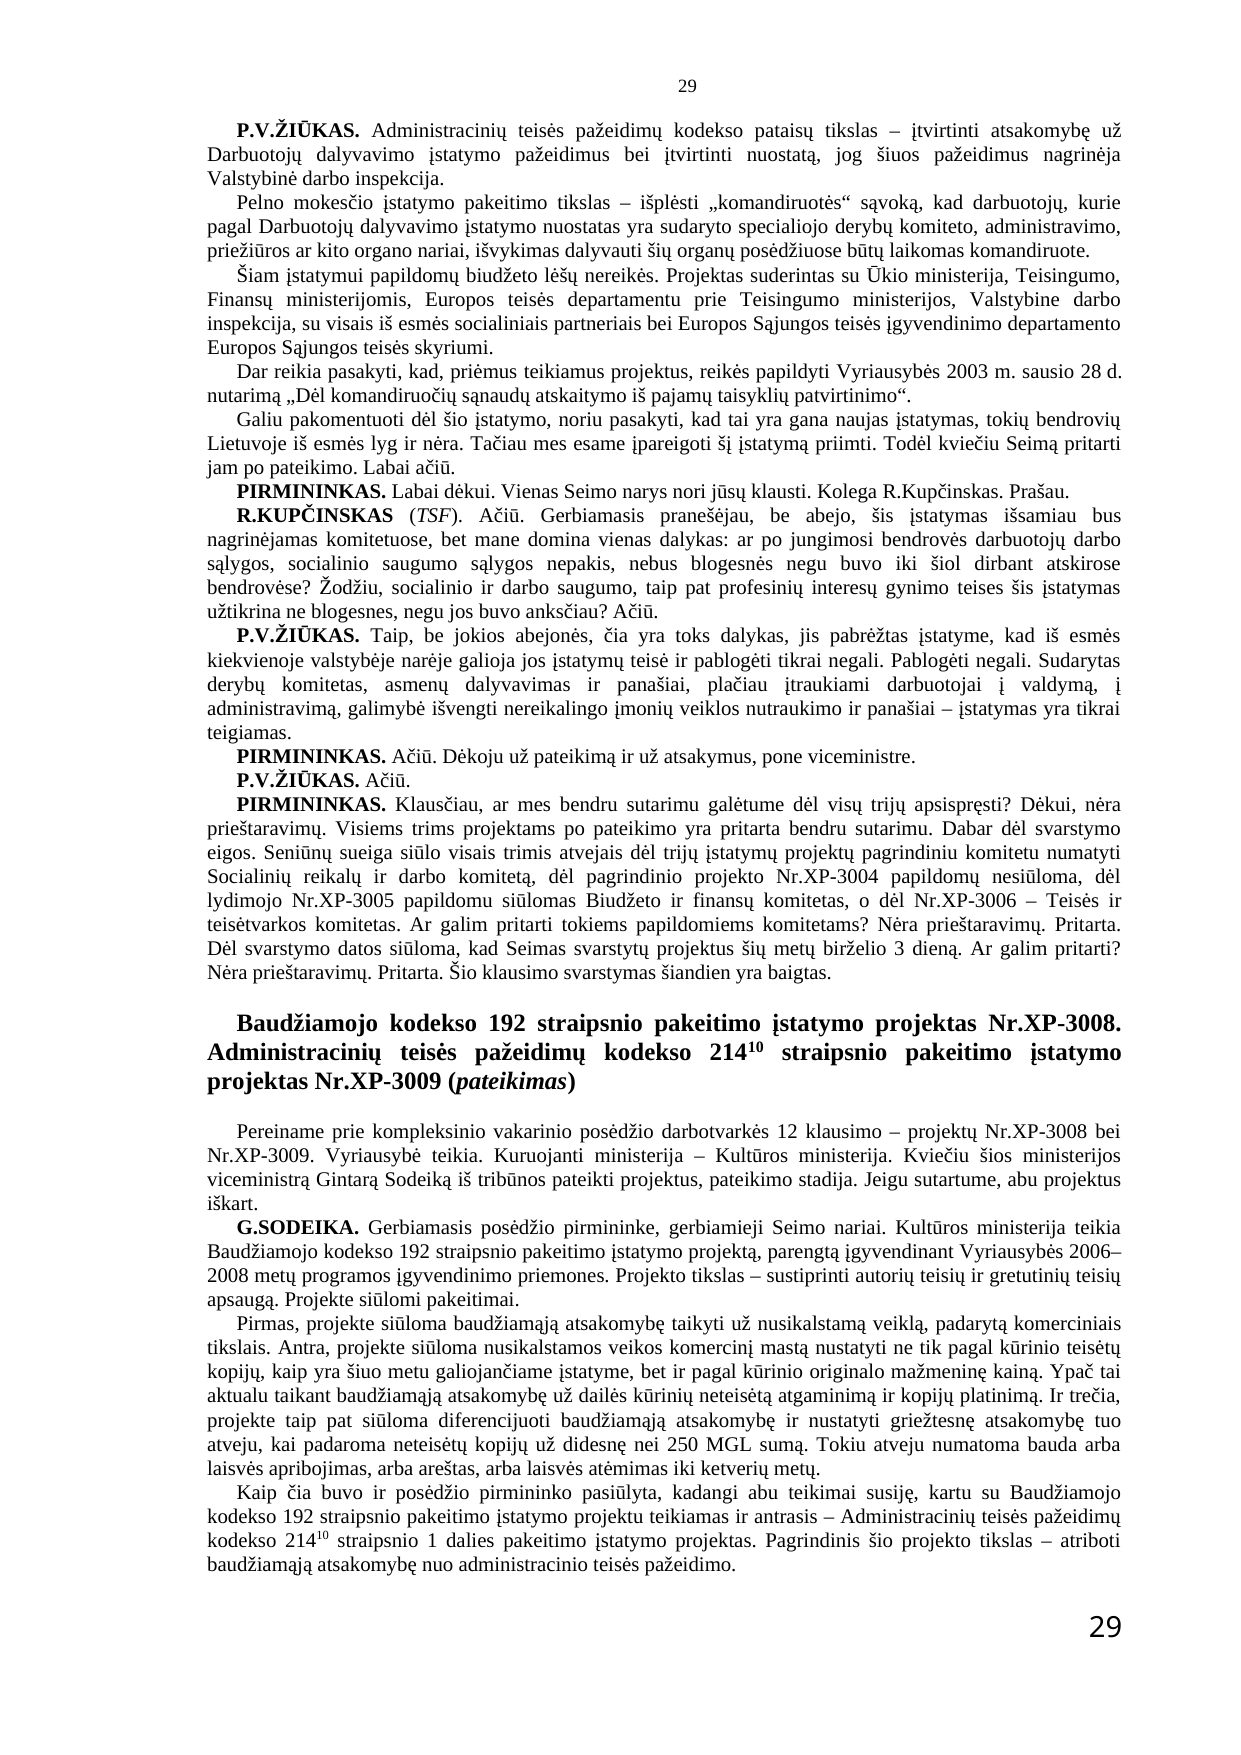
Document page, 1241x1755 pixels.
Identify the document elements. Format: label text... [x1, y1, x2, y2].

text Šiam įstatymui papildomų biudžeto lėšų nereikės. Projektas suderintas su Ūkio ministerija, Teisingumo, Finansų ministerijomis, Europos teisės departamentu prie Teisingumo ministerijos, Valstybine darbo inspekcija, su visais iš esmės socialiniais partneriais bei Europos Sąjungos teisės įgyvendinimo departamento Europos Sąjungos teisės skyriumi. [207, 262, 1122, 359]
text PIRMININKAS. Labai dėkui. Vienas Seimo narys nori jūsų klausti. Kolega R.Kupčinskas. Prašau. [207, 479, 1122, 503]
text Pereiname prie kompleksinio vakarinio posėdžio darbotvarkės 12 klausimo – projektų Nr.XP-3008 bei Nr.XP-3009. Vyriausybė teikia. Kuruojanti ministerija – Kultūros ministerija. Kviečiu šios ministerijos viceministrą Gintarą Sodeiką iš tribūnos pateikti projektus, pateikimo stadija. Jeigu sutartume, abu projektus iškart. [207, 1119, 1122, 1215]
text Galiu pakomentuoti dėl šio įstatymo, noriu pasakyti, kad tai yra gana naujas įstatymas, tokių bendrovių Lietuvoje iš esmės lyg ir nėra. Tačiau mes esame įpareigoti šį įstatymą priimti. Todėl kviečiu Seimą pritarti jam po pateikimo. Labai ačiū. [207, 407, 1122, 479]
text Baudžiamojo kodekso 192 straipsnio pakeitimo įstatymo projektas Nr.XP-3008. Administracinių teisės pažeidimų kodekso 21410 straipsnio pakeitimo įstatymo projektas Nr.XP-3009 (pateikimas) [207, 1008, 1122, 1095]
text G.SODEIKA. Gerbiamasis posėdžio pirmininke, gerbiamieji Seimo nariai. Kultūros ministerija teikia Baudžiamojo kodekso 192 straipsnio pakeitimo įstatymo projektą, parengtą įgyvendinant Vyriausybės 2006–2008 metų programos įgyvendinimo priemones. Projekto tikslas – sustiprinti autorių teisių ir gretutinių teisių apsaugą. Projekte siūlomi pakeitimai. [207, 1215, 1122, 1311]
text P.V.ŽIŪKAS. Ačiū. [207, 768, 1122, 792]
text P.V.ŽIŪKAS. Administracinių teisės pažeidimų kodekso pataisų tikslas – įtvirtinti atsakomybę už Darbuotojų dalyvavimo įstatymo pažeidimus bei įtvirtinti nuostatą, jog šiuos pažeidimus nagrinėja Valstybinė darbo inspekcija. [207, 118, 1122, 190]
text Pirmas, projekte siūloma baudžiamąją atsakomybę taikyti už nusikalstamą veiklą, padarytą komerciniais tikslais. Antra, projekte siūloma nusikalstamos veikos komercinį mastą nustatyti ne tik pagal kūrinio teisėtų kopijų, kaip yra šiuo metu galiojančiame įstatyme, bet ir pagal kūrinio originalo mažmeninę kainą. Ypač tai aktualu taikant baudžiamąją atsakomybę už dailės kūrinių neteisėtą atgaminimą ir kopijų platinimą. Ir trečia, projekte taip pat siūloma diferencijuoti baudžiamąją atsakomybę ir nustatyti griežtesnę atsakomybę tuo atveju, kai padaroma neteisėtų kopijų už didesnę nei 250 MGL sumą. Tokiu atveju numatoma bauda arba laisvės apribojimas, arba areštas, arba laisvės atėmimas iki ketverių metų. [207, 1311, 1122, 1480]
text R.KUPČINSKAS (TSF). Ačiū. Gerbiamasis pranešėjau, be abejo, šis įstatymas išsamiau bus nagrinėjamas komitetuose, bet mane domina vienas dalykas: ar po jungimosi bendrovės darbuotojų darbo sąlygos, socialinio saugumo sąlygos nepakis, nebus blogesnės negu buvo iki šiol dirbant atskirose bendrovėse? Žodžiu, socialinio ir darbo saugumo, taip pat profesinių interesų gynimo teises šis įstatymas užtikrina ne blogesnes, negu jos buvo anksčiau? Ačiū. [207, 503, 1122, 623]
text Pelno mokesčio įstatymo pakeitimo tikslas – išplėsti „komandiruotės“ sąvoką, kad darbuotojų, kurie pagal Darbuotojų dalyvavimo įstatymo nuostatas yra sudaryto specialiojo derybų komiteto, administravimo, priežiūros ar kito organo nariai, išvykimas dalyvauti šių organų posėdžiuose būtų laikomas komandiruote. [207, 190, 1122, 262]
text PIRMININKAS. Ačiū. Dėkoju už pateikimą ir už atsakymus, pone viceministre. [207, 744, 1122, 768]
text P.V.ŽIŪKAS. Taip, be jokios abejonės, čia yra toks dalykas, jis pabrėžtas įstatyme, kad iš esmės kiekvienoje valstybėje narėje galioja jos įstatymų teisė ir pablogėti tikrai negali. Pablogėti negali. Sudarytas derybų komitetas, asmenų dalyvavimas ir panašiai, plačiau įtraukiami darbuotojai į valdymą, į administravimą, galimybė išvengti nereikalingo įmonių veiklos nutraukimo ir panašiai – įstatymas yra tikrai teigiamas. [207, 623, 1122, 744]
text PIRMININKAS. Klausčiau, ar mes bendru sutarimu galėtume dėl visų trijų apsispręsti? Dėkui, nėra prieštaravimų. Visiems trims projektams po pateikimo yra pritarta bendru sutarimu. Dabar dėl svarstymo eigos. Seniūnų sueiga siūlo visais trimis atvejais dėl trijų įstatymų projektų pagrindiniu komitetu numatyti Socialinių reikalų ir darbo komitetą, dėl pagrindinio projekto Nr.XP-3004 papildomų nesiūloma, dėl lydimojo Nr.XP-3005 papildomu siūlomas Biudžeto ir finansų komitetas, o dėl Nr.XP-3006 – Teisės ir teisėtvarkos komitetas. Ar galim pritarti tokiems papildomiems komitetams? Nėra prieštaravimų. Pritarta. Dėl svarstymo datos siūloma, kad Seimas svarstytų projektus šių metų birželio 3 dieną. Ar galim pritarti? Nėra prieštaravimų. Pritarta. Šio klausimo svarstymas šiandien yra baigtas. [207, 792, 1122, 984]
text Kaip čia buvo ir posėdžio pirmininko pasiūlyta, kadangi abu teikimai susiję, kartu su Baudžiamojo kodekso 192 straipsnio pakeitimo įstatymo projektu teikiamas ir antrasis – Administracinių teisės pažeidimų kodekso 21410 straipsnio 1 dalies pakeitimo įstatymo projektas. Pagrindinis šio projekto tikslas – atriboti baudžiamąją atsakomybę nuo administracinio teisės pažeidimo. [207, 1480, 1122, 1576]
text Dar reikia pasakyti, kad, priėmus teikiamus projektus, reikės papildyti Vyriausybės 2003 m. sausio 28 d. nutarimą „Dėl komandiruočių sąnaudų atskaitymo iš pajamų taisyklių patvirtinimo“. [207, 359, 1122, 407]
